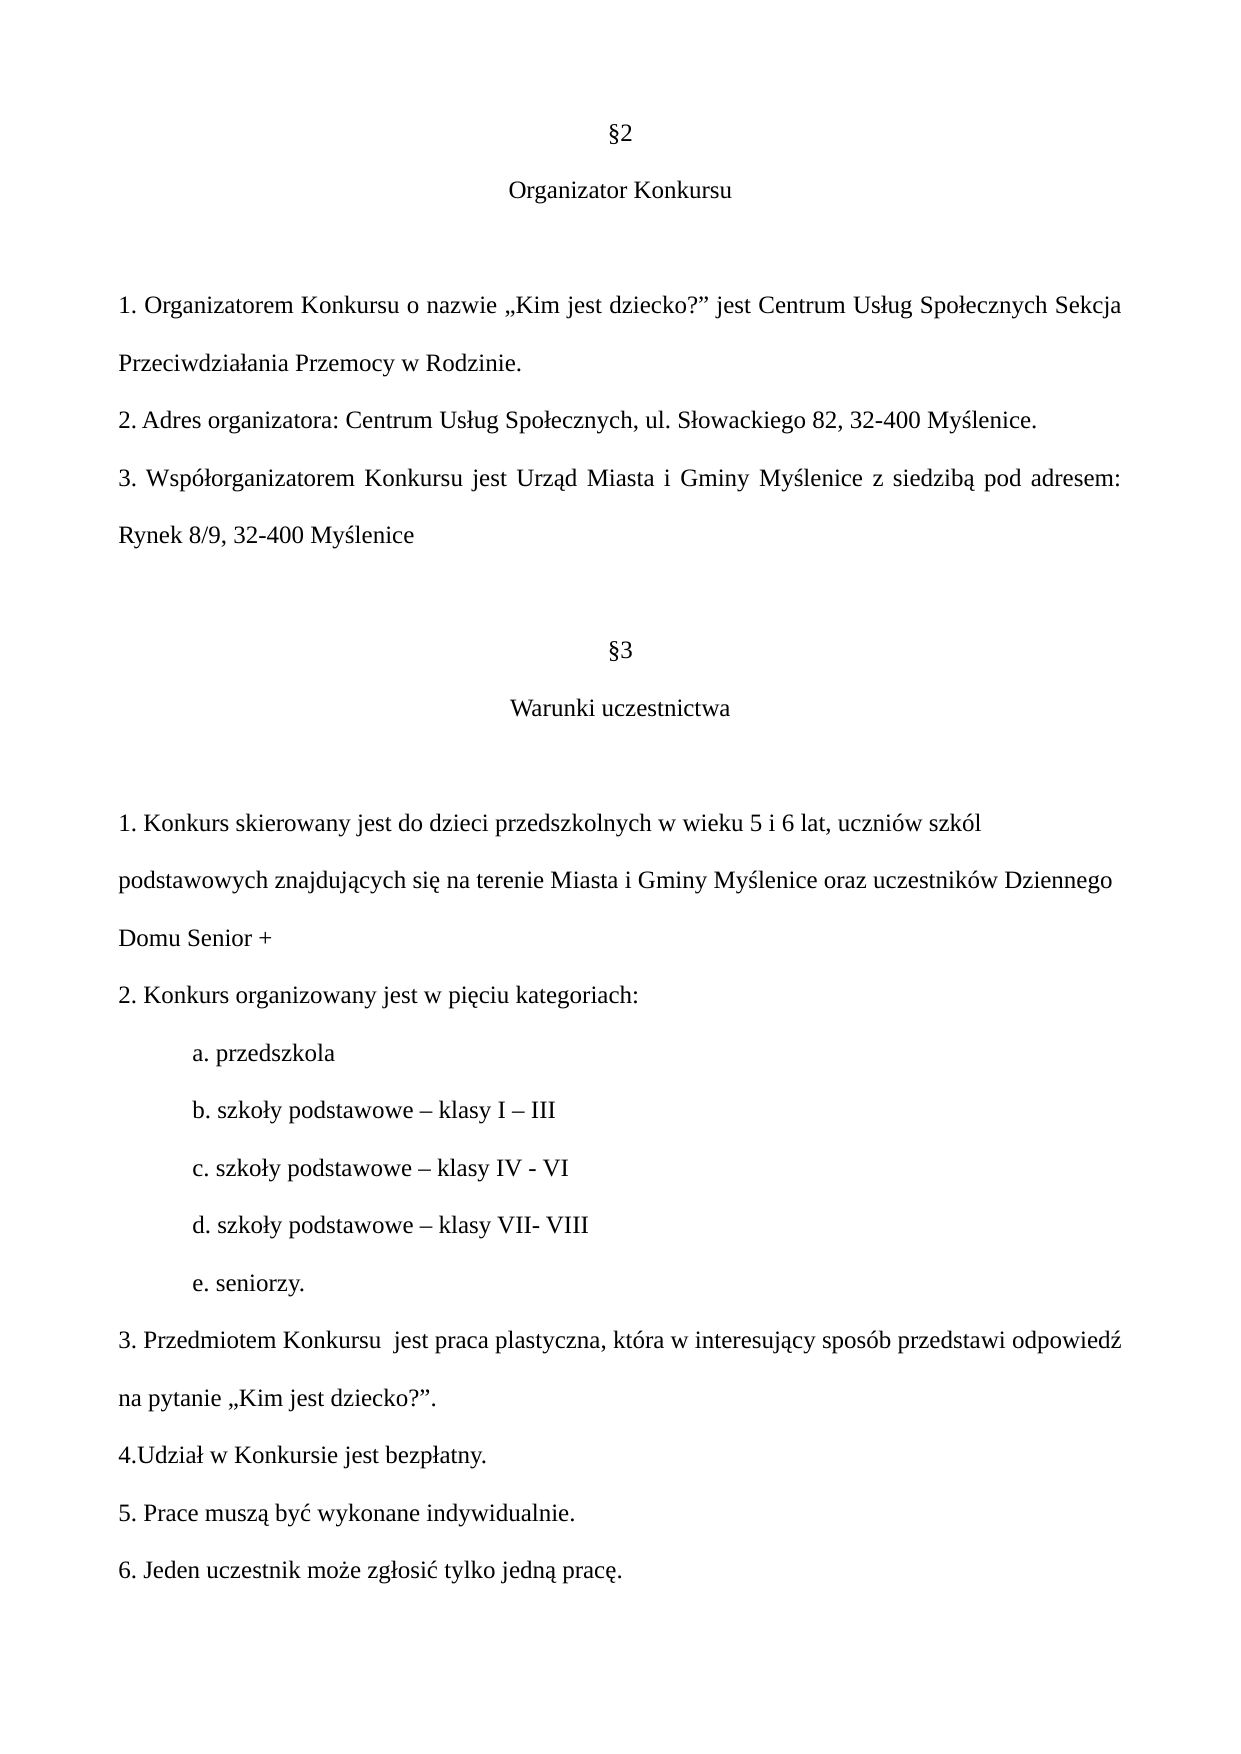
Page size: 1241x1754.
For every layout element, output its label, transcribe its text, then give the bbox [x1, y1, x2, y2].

text Organizator Konkursu [118, 176, 1122, 204]
text Warunki uczestnictwa [118, 693, 1122, 722]
text d. szkoły podstawowe – klasy VII- VIII [118, 1211, 1122, 1239]
text 6. Jeden uczestnik może zgłosić tylko jedną pracę. [118, 1556, 1122, 1584]
text §3 [118, 636, 1122, 664]
text 3. Przedmiotem Konkursu jest praca plastyczna, która w interesujący sposób przedstawi odpowiedź na pytanie „Kim jest dziecko?”. [118, 1326, 1122, 1412]
text e. seniorzy. [118, 1268, 1122, 1297]
text 5. Prace muszą być wykonane indywidualnie. [118, 1498, 1122, 1527]
text 2. Konkurs organizowany jest w pięciu kategoriach: [118, 981, 1122, 1009]
text §2 [118, 118, 1122, 147]
text 1. Organizatorem Konkursu o nazwie „Kim jest dziecko?” jest Centrum Usług Społecznych Sekcja Przeciwdziałania Przemocy w Rodzinie. [118, 291, 1122, 377]
text 2. Adres organizatora: Centrum Usług Społecznych, ul. Słowackiego 82, 32-400 Myślenice. [118, 406, 1122, 434]
text 3. Współorganizatorem Konkursu jest Urząd Miasta i Gminy Myślenice z siedzibą pod adresem: Rynek 8/9, 32-400 Myślenice [118, 463, 1122, 549]
text c. szkoły podstawowe – klasy IV - VI [118, 1153, 1122, 1182]
text 4.Udział w Konkursie jest bezpłatny. [118, 1441, 1122, 1469]
text b. szkoły podstawowe – klasy I – III [118, 1096, 1122, 1124]
text a. przedszkola [118, 1038, 1122, 1067]
text 1. Konkurs skierowany jest do dzieci przedszkolnych w wieku 5 i 6 lat, uczniów szkól podstawowych znajdujących się na terenie Miasta i Gminy Myślenice oraz uczestników Dziennego Domu Senior + [118, 808, 1122, 952]
